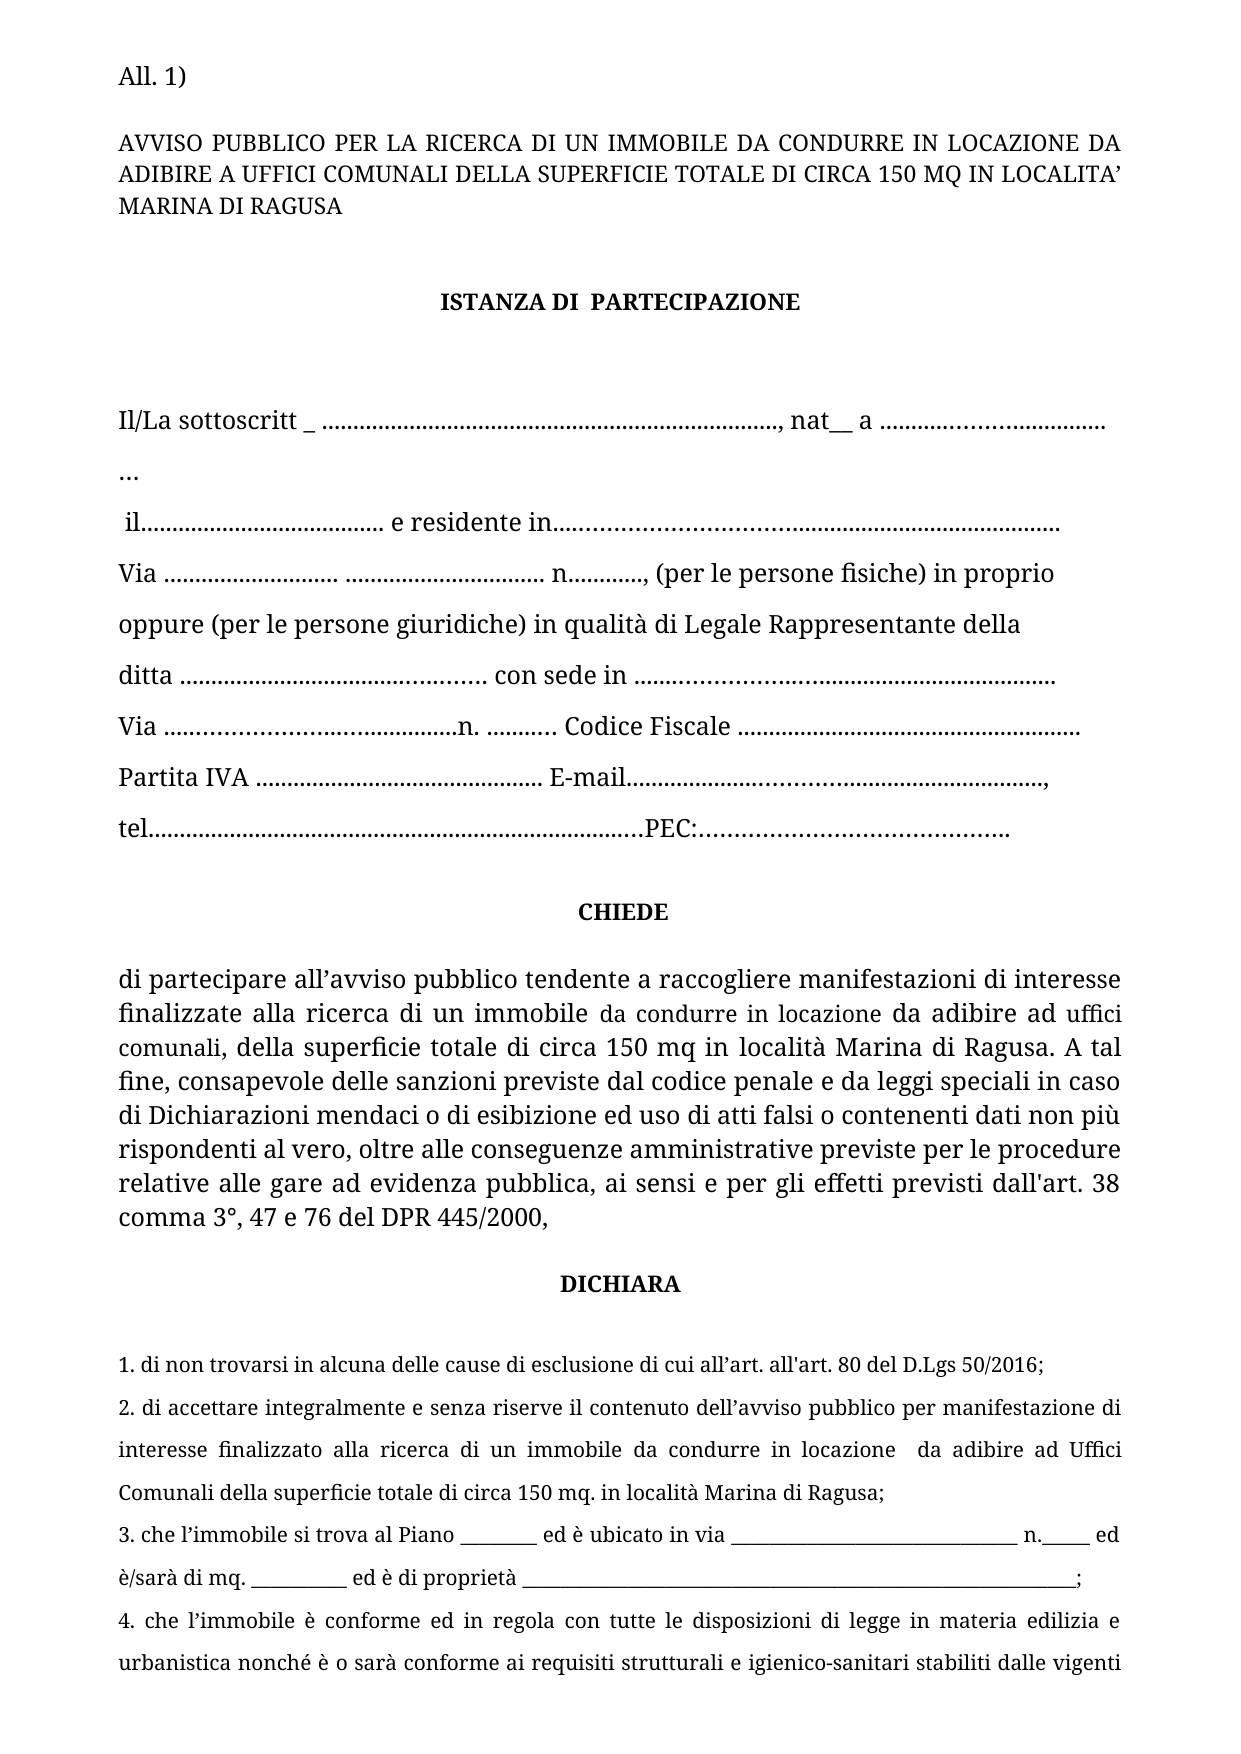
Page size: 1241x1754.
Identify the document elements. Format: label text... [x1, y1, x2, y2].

text di partecipare all’avviso pubblico tendente a raccogliere manifestazioni di interesse finalizzate alla ricerca di un immobile da condurre in locazione da adibire ad uffici comunali, della superficie totale di circa 150 mq in località Marina di Ragusa. A tal fine, consapevole delle sanzioni previste dal codice penale e da leggi speciali in caso di Dichiarazioni mendaci o di esibizione ed uso di atti falsi o contenenti dati non più rispondenti al vero, oltre alle conseguenze amministrative previste per le procedure relative alle gare ad evidenza pubblica, ai sensi e per gli effetti previsti dall'art. 38 comma 3°, 47 e 76 del DPR 445/2000, [118, 961, 1122, 1234]
text 1. di non trovarsi in alcuna delle cause di esclusione di cui all’art. all'art. 80 del D.Lgs 50/2016; [118, 1350, 1122, 1379]
text ISTANZA DI PARTECIPAZIONE [118, 286, 1122, 317]
text DICHIARA [118, 1268, 1122, 1299]
text All. 1) [118, 59, 1122, 93]
text CHIEDE [118, 896, 1122, 927]
text Il/La sottoscritt _ ........................................................................., nat__ a ...........………...............… [118, 403, 1122, 488]
text 3. che l’immobile si trova al Piano ________ ed è ubicato in via ______________________________ n._____ ed è/sarà di mq. __________ ed è di proprietà __________________________________________________________; [118, 1521, 1122, 1592]
text 2. di accettare integralmente e senza riserve il contenuto dell’avviso pubblico per manifestazione di interesse finalizzato alla ricerca di un immobile da condurre in locazione da adibire ad Uffici Comunali della superficie totale di circa 150 mq. in località Marina di Ragusa; [118, 1393, 1122, 1506]
text AVVISO PUBBLICO PER LA RICERCA DI UN IMMOBILE DA CONDURRE IN LOCAZIONE DA ADIBIRE A UFFICI COMUNALI DELLA SUPERFICIE TOTALE DI CIRCA 150 MQ IN LOCALITA’ MARINA DI RAGUSA [118, 127, 1122, 221]
text 4. che l’immobile è conforme ed in regola con tutte le disposizioni di legge in materia edilizia e urbanistica nonché è o sarà conforme ai requisiti strutturali e igienico-sanitari stabiliti dalle vigenti [118, 1606, 1122, 1677]
text il....................................... e residente in....…………………………........................................... Via ............................ ................................ n............, (per le persone fisiche) in proprio oppure (per le persone giuridiche) in qualità di Legale Rappresentante della ditta ....................................…..……. con sede in .......……………..…...................................... Via .....………………...…...............n. ........… Codice Fiscale ....................................................... Partita IVA .............................................. E-mail.....................…………................................, tel............................................................................…PEC:…………………………………….. [118, 505, 1122, 845]
